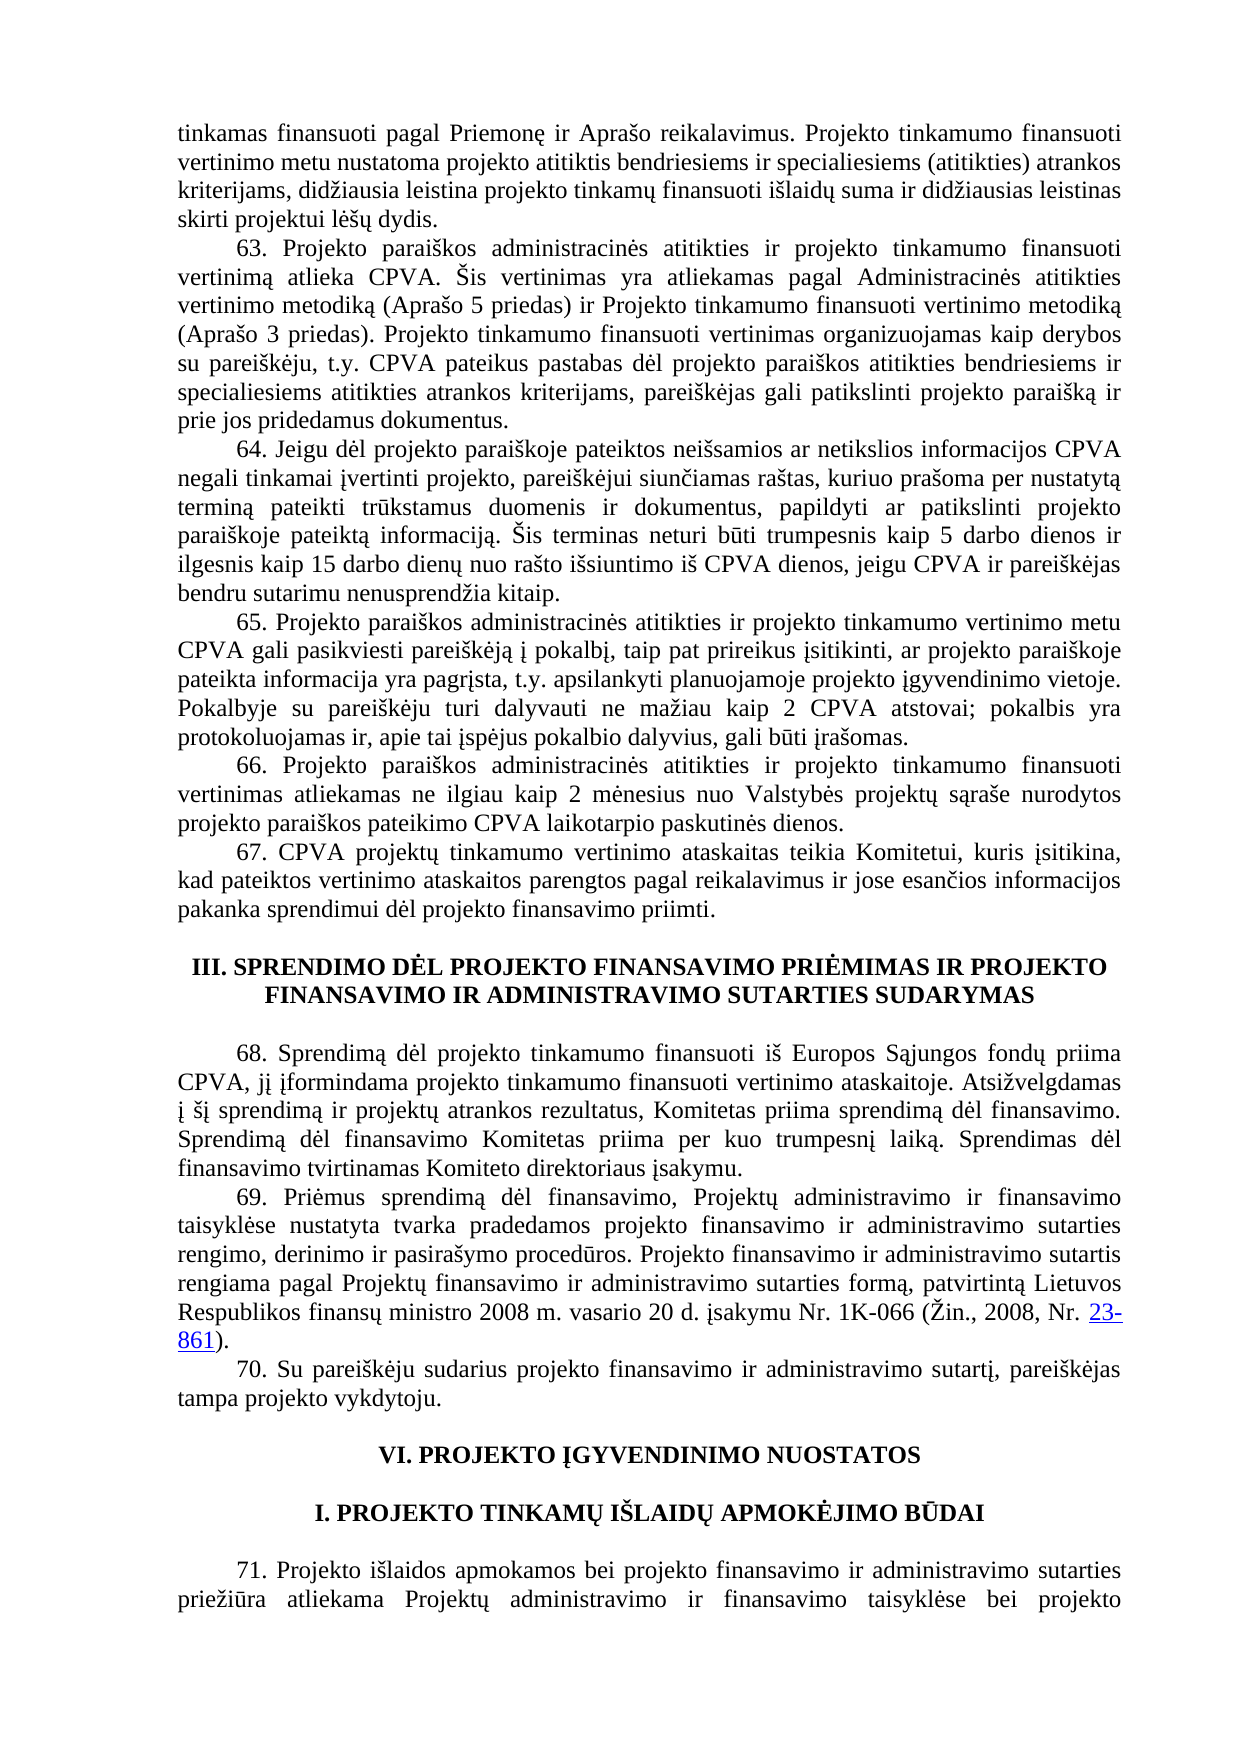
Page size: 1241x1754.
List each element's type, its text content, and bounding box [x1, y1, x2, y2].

text I. PROJEKTO TINKAMŲ IŠLAIDŲ APMOKĖJIMO BŪDAI [177, 1498, 1122, 1527]
text 64. Jeigu dėl projekto paraiškoje pateiktos neišsamios ar netikslios informacijos CPVA negali tinkamai įvertinti projekto, pareiškėjui siunčiamas raštas, kuriuo prašoma per nustatytą terminą pateikti trūkstamus duomenis ir dokumentus, papildyti ar patikslinti projekto paraiškoje pateiktą informaciją. Šis terminas neturi būti trumpesnis kaip 5 darbo dienos ir ilgesnis kaip 15 darbo dienų nuo rašto išsiuntimo iš CPVA dienos, jeigu CPVA ir pareiškėjas bendru sutarimu nenusprendžia kitaip. [177, 434, 1122, 607]
text VI. PROJEKTO ĮGYVENDINIMO NUOSTATOS [177, 1441, 1122, 1469]
text 67. CPVA projektų tinkamumo vertinimo ataskaitas teikia Komitetui, kuris įsitikina, kad pateiktos vertinimo ataskaitos parengtos pagal reikalavimus ir jose esančios informacijos pakanka sprendimui dėl projekto finansavimo priimti. [177, 837, 1122, 923]
text 65. Projekto paraiškos administracinės atitikties ir projekto tinkamumo vertinimo metu CPVA gali pasikviesti pareiškėją į pokalbį, taip pat prireikus įsitikinti, ar projekto paraiškoje pateikta informacija yra pagrįsta, t.y. apsilankyti planuojamoje projekto įgyvendinimo vietoje. Pokalbyje su pareiškėju turi dalyvauti ne mažiau kaip 2 CPVA atstovai; pokalbis yra protokoluojamas ir, apie tai įspėjus pokalbio dalyvius, gali būti įrašomas. [177, 607, 1122, 751]
text 63. Projekto paraiškos administracinės atitikties ir projekto tinkamumo finansuoti vertinimą atlieka CPVA. Šis vertinimas yra atliekamas pagal Administracinės atitikties vertinimo metodiką (Aprašo 5 priedas) ir Projekto tinkamumo finansuoti vertinimo metodiką (Aprašo 3 priedas). Projekto tinkamumo finansuoti vertinimas organizuojamas kaip derybos su pareiškėju, t.y. CPVA pateikus pastabas dėl projekto paraiškos atitikties bendriesiems ir specialiesiems atitikties atrankos kriterijams, pareiškėjas gali patikslinti projekto paraišką ir prie jos pridedamus dokumentus. [177, 233, 1122, 434]
text 70. Su pareiškėju sudarius projekto finansavimo ir administravimo sutartį, pareiškėjas tampa projekto vykdytoju. [177, 1354, 1122, 1412]
text 66. Projekto paraiškos administracinės atitikties ir projekto tinkamumo finansuoti vertinimas atliekamas ne ilgiau kaip 2 mėnesius nuo Valstybės projektų sąraše nurodytos projekto paraiškos pateikimo CPVA laikotarpio paskutinės dienos. [177, 751, 1122, 837]
text 68. Sprendimą dėl projekto tinkamumo finansuoti iš Europos Sąjungos fondų priima CPVA, jį įformindama projekto tinkamumo finansuoti vertinimo ataskaitoje. Atsižvelgdamas į šį sprendimą ir projektų atrankos rezultatus, Komitetas priima sprendimą dėl finansavimo. Sprendimą dėl finansavimo Komitetas priima per kuo trumpesnį laiką. Sprendimas dėl finansavimo tvirtinamas Komiteto direktoriaus įsakymu. [177, 1038, 1122, 1182]
text III. SPRENDIMO DĖL PROJEKTO FINANSAVIMO PRIĖMIMAS IR PROJEKTO FINANSAVIMO IR ADMINISTRAVIMO SUTARTIES SUDARYMAS [177, 952, 1122, 1009]
text 69. Priėmus sprendimą dėl finansavimo, Projektų administravimo ir finansavimo taisyklėse nustatyta tvarka pradedamos projekto finansavimo ir administravimo sutarties rengimo, derinimo ir pasirašymo procedūros. Projekto finansavimo ir administravimo sutartis rengiama pagal Projektų finansavimo ir administravimo sutarties formą, patvirtintą Lietuvos Respublikos finansų ministro 2008 m. vasario 20 d. įsakymu Nr. 1K-066 (Žin., 2008, Nr. 23-861). [177, 1182, 1122, 1354]
text tinkamas finansuoti pagal Priemonę ir Aprašo reikalavimus. Projekto tinkamumo finansuoti vertinimo metu nustatoma projekto atitiktis bendriesiems ir specialiesiems (atitikties) atrankos kriterijams, didžiausia leistina projekto tinkamų finansuoti išlaidų suma ir didžiausias leistinas skirti projektui lėšų dydis. [177, 118, 1122, 233]
text 71. Projekto išlaidos apmokamos bei projekto finansavimo ir administravimo sutarties priežiūra atliekama Projektų administravimo ir finansavimo taisyklėse bei projekto [177, 1556, 1122, 1613]
